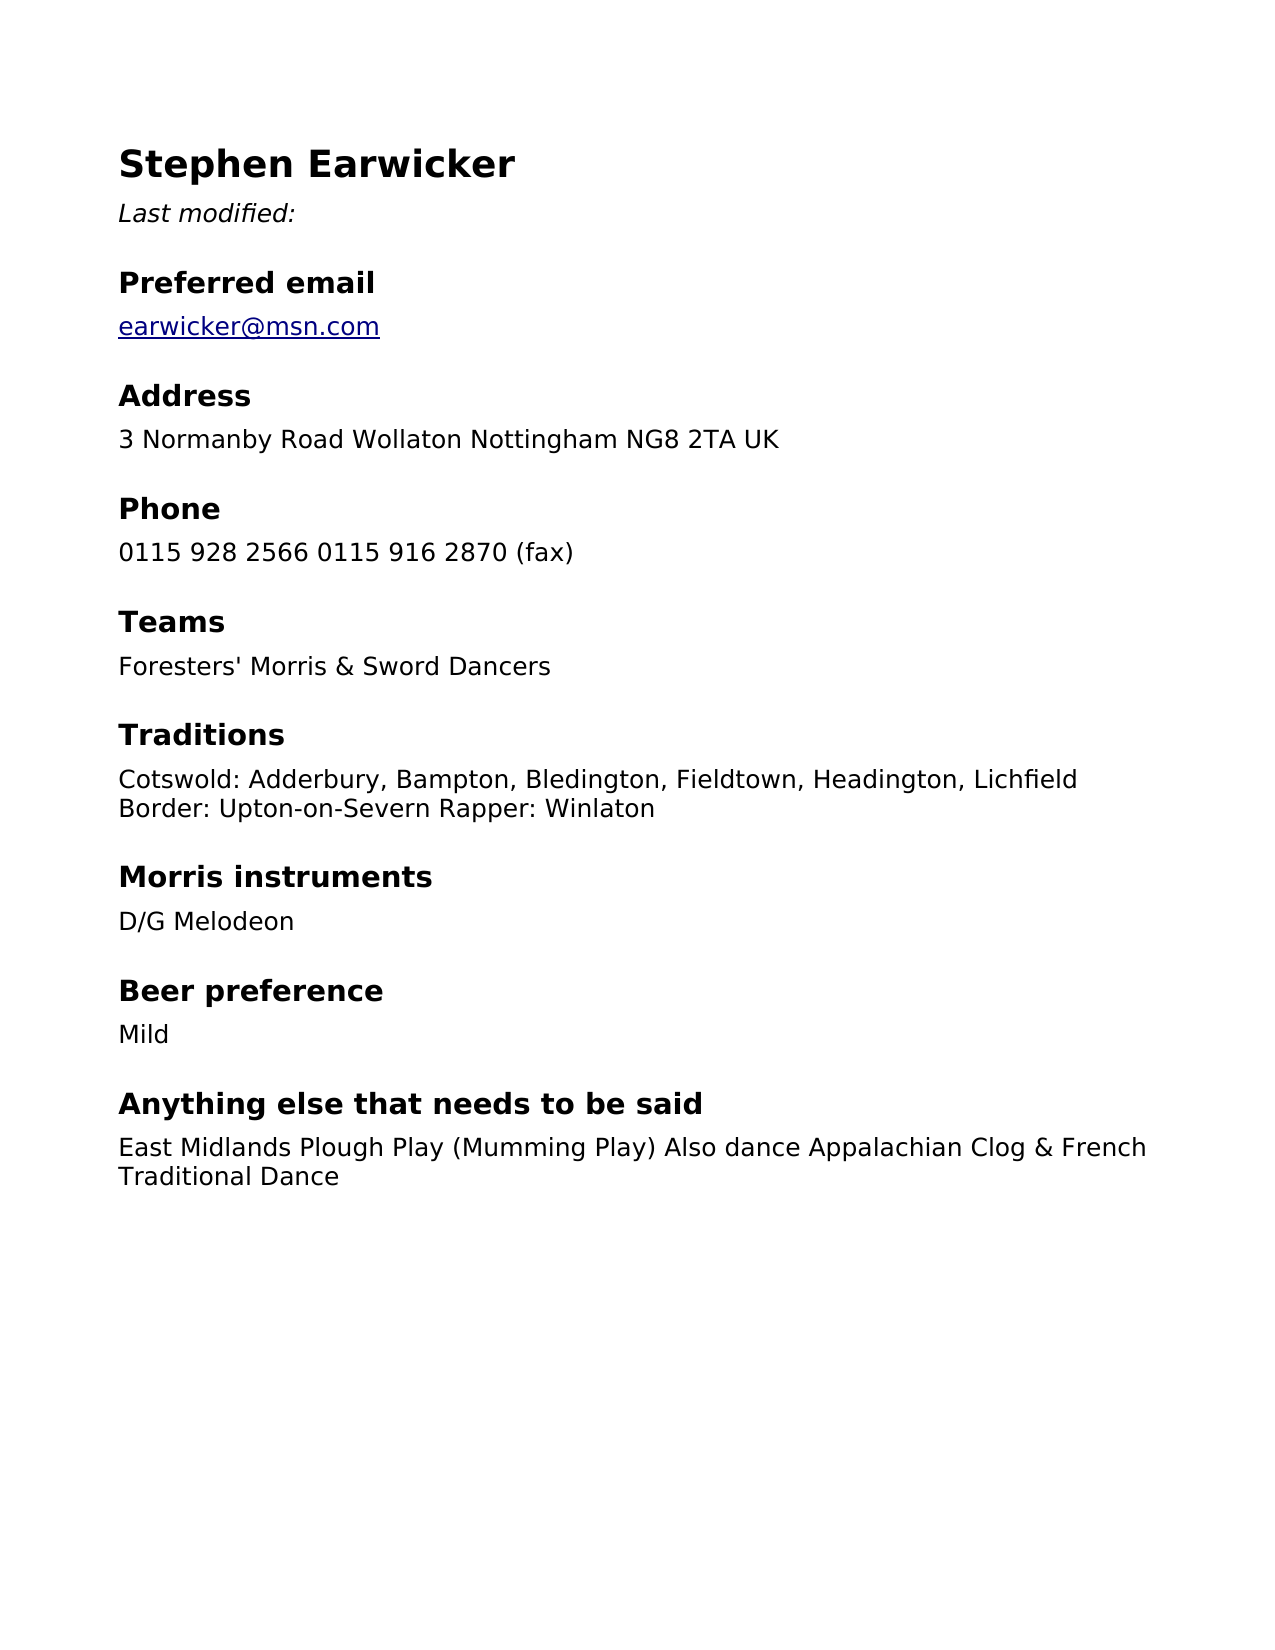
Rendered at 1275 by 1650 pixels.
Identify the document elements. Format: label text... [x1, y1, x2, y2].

subtitle Traditions [118, 718, 1157, 752]
subtitle Stephen Earwicker [118, 143, 1157, 187]
subtitle Beer preference [118, 974, 1157, 1008]
text 0115 928 2566 0115 916 2870 (fax) [118, 539, 1157, 568]
text Last modified: [118, 199, 1157, 228]
text Foresters' Morris & Sword Dancers [118, 652, 1157, 681]
text Mild [118, 1020, 1157, 1049]
text East Midlands Plough Play (Mumming Play) Also dance Appalachian Clog & French Traditional Dance [118, 1133, 1157, 1192]
text 3 Normanby Road Wollaton Nottingham NG8 2TA UK [118, 426, 1157, 455]
text D/G Melodeon [118, 907, 1157, 936]
subtitle Teams [118, 605, 1157, 639]
subtitle Phone [118, 492, 1157, 526]
text Cotswold: Adderbury, Bampton, Bledington, Fieldtown, Headington, Lichfield Border: Upton-on-Severn Rapper: Winlaton [118, 765, 1157, 823]
subtitle Morris instruments [118, 861, 1157, 895]
subtitle Address [118, 379, 1157, 413]
subtitle Anything else that needs to be said [118, 1087, 1157, 1121]
text earwicker@msn.com [118, 312, 1157, 342]
subtitle Preferred email [118, 266, 1157, 300]
